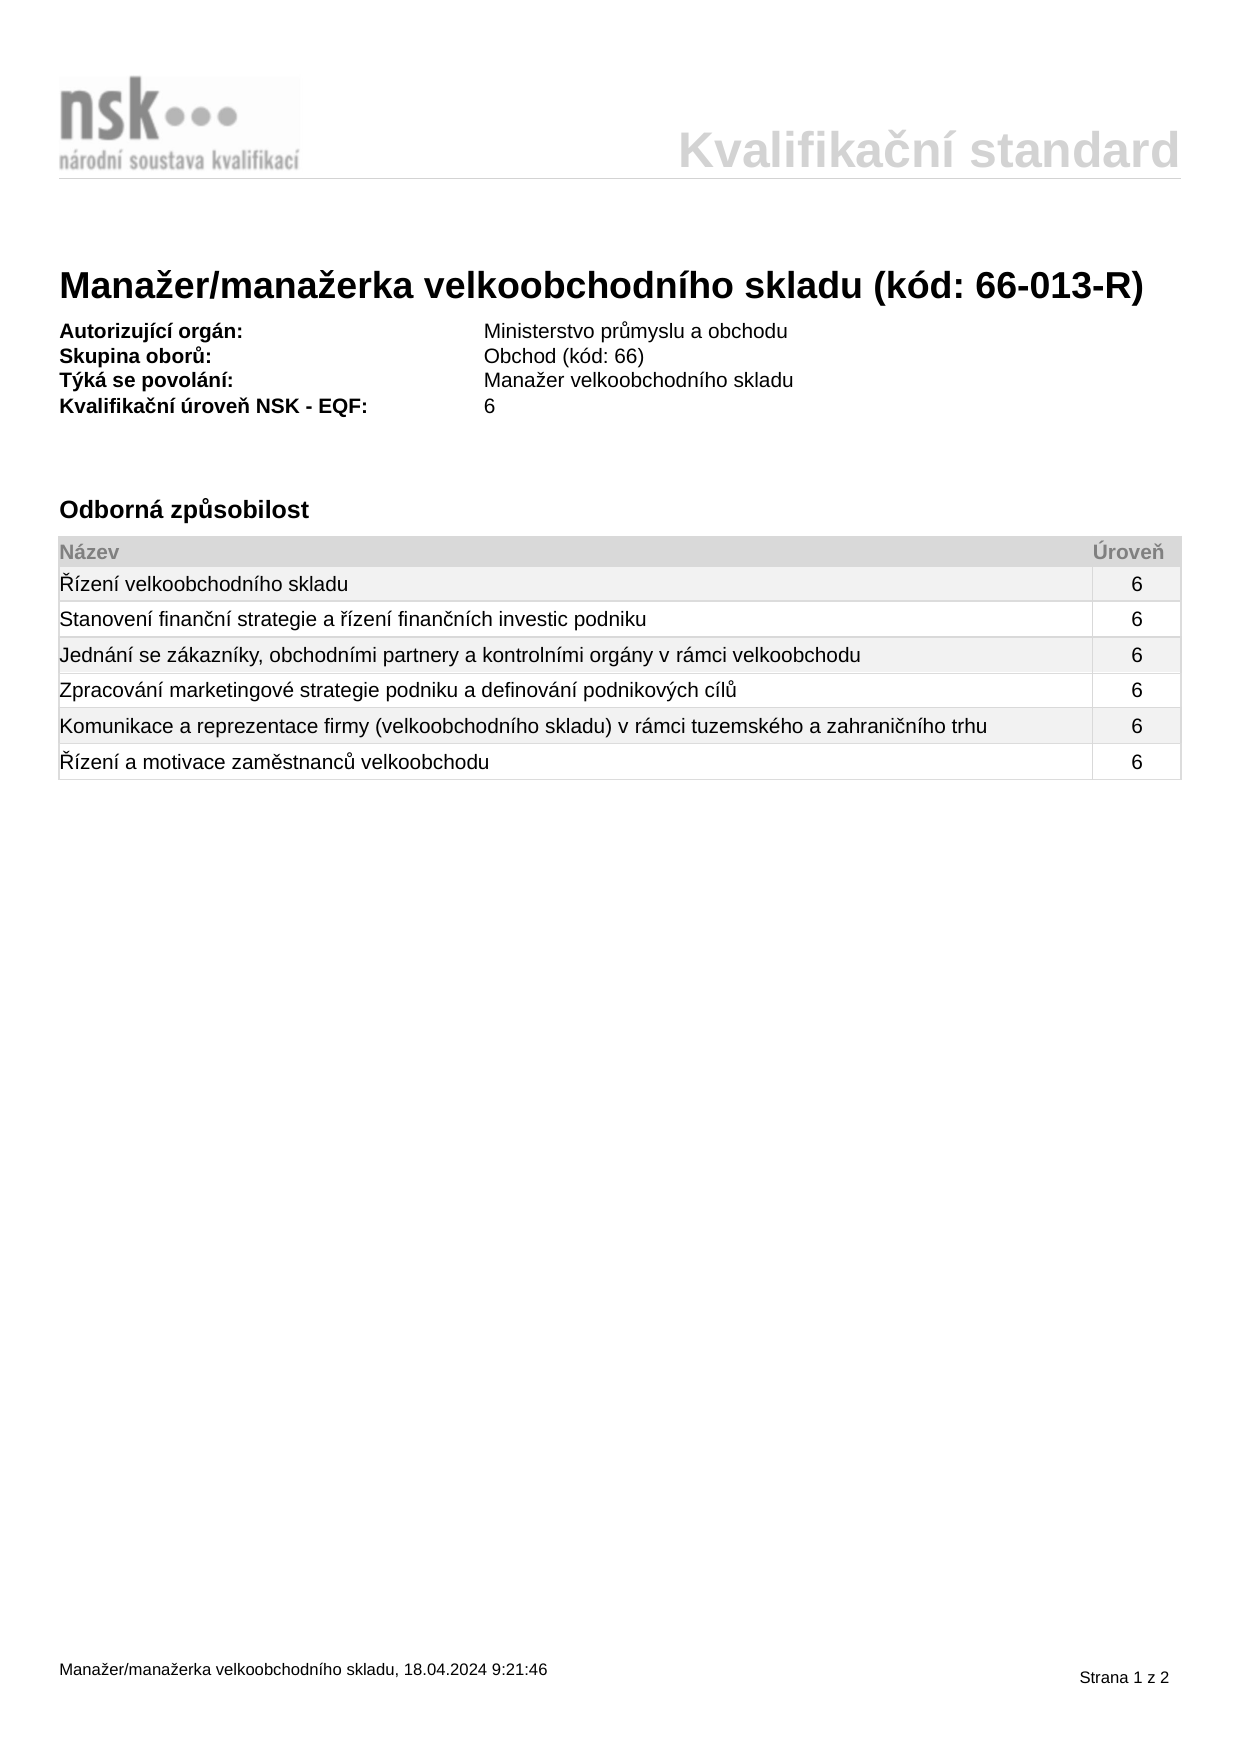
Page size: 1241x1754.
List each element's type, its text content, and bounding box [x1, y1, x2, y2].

table_cell 6 [484, 394, 1181, 417]
table_cell [484, 307, 620, 319]
table_cell [626, 1370, 862, 1659]
table_cell [484, 780, 620, 1079]
table_cell [1093, 418, 1169, 489]
table_cell Zpracování marketingové strategie podniku a definování podnikových cílů [60, 674, 1092, 707]
table_cell [484, 1370, 620, 1659]
table_cell [59, 418, 483, 489]
table_cell Skupina oborů: [59, 344, 483, 368]
table_cell Odborná způsobilost [59, 489, 1181, 524]
table_cell Stanovení finanční strategie a řízení finančních investic podniku [60, 602, 1092, 636]
table_cell [626, 196, 862, 224]
table_cell Jednání se zákazníky, obchodními partnery a kontrolními orgány v rámci velkoobchodu [60, 638, 1092, 672]
table_header Kvalifikační standard [626, 59, 1181, 178]
table_cell [862, 196, 1093, 224]
table_cell Název [60, 537, 1092, 566]
table_cell [1093, 196, 1169, 224]
table_cell [626, 418, 862, 489]
table_cell [484, 172, 620, 178]
table_cell [1169, 1660, 1181, 1696]
table_cell Strana 1 z 2 [862, 1660, 1169, 1696]
table_cell [620, 524, 626, 536]
table_cell Řízení a motivace zaměstnanců velkoobchodu [60, 744, 1092, 779]
table_cell [59, 172, 483, 178]
table_cell Úroveň [1093, 537, 1180, 566]
table_cell [59, 1079, 483, 1370]
table_cell [1093, 307, 1169, 319]
table_cell [862, 524, 1093, 536]
table_cell [626, 524, 862, 536]
table_cell [862, 780, 1093, 1079]
table_cell 6 [1093, 708, 1180, 743]
table_cell [620, 1370, 626, 1659]
table_cell [1169, 780, 1181, 1079]
table_cell [1169, 307, 1181, 319]
table_cell [1169, 1079, 1181, 1370]
table_cell [862, 1370, 1093, 1659]
table_cell [620, 1079, 626, 1370]
table_cell [620, 780, 626, 1079]
table_cell [620, 307, 626, 319]
table_cell Manažer/manažerka velkoobchodního skladu (kód: 66-013-R) [59, 224, 1181, 307]
table_cell [1169, 1370, 1181, 1659]
table_cell [862, 1079, 1093, 1370]
table_cell [59, 196, 483, 224]
table_cell [1169, 524, 1181, 536]
table_cell [59, 179, 1181, 196]
table_cell [484, 196, 620, 224]
table_cell [1169, 196, 1181, 224]
table_cell Kvalifikační úroveň NSK - EQF: [59, 394, 483, 417]
table_cell Řízení velkoobchodního skladu [60, 567, 1092, 600]
table_cell [1093, 1370, 1169, 1659]
table_cell Ministerstvo průmyslu a obchodu [484, 319, 1181, 344]
table_cell Komunikace a reprezentace firmy (velkoobchodního skladu) v rámci tuzemského a zahraničního trhu [60, 708, 1092, 743]
table_cell [1169, 418, 1181, 489]
table_cell [626, 1079, 862, 1370]
table_cell Manažer velkoobchodního skladu [484, 368, 1181, 393]
table_cell [1093, 780, 1169, 1079]
table_cell [626, 780, 862, 1079]
table_cell [484, 524, 620, 536]
table_cell Manažer/manažerka velkoobchodního skladu, 18.04.2024 9:21:46 [59, 1660, 862, 1696]
table_cell [59, 524, 483, 536]
table_cell [484, 1079, 620, 1370]
table_cell 6 [1093, 674, 1180, 707]
table_cell [59, 307, 483, 319]
table_cell Týká se povolání: [59, 368, 483, 392]
table_cell 6 [1093, 638, 1180, 672]
table_cell [620, 196, 626, 224]
table_cell [1093, 1079, 1169, 1370]
table_cell [620, 418, 626, 489]
table_cell Obchod (kód: 66) [484, 344, 1181, 368]
table_cell [862, 418, 1093, 489]
table_cell Autorizující orgán: [59, 319, 483, 343]
table_cell 6 [1093, 602, 1180, 636]
table_cell [862, 307, 1093, 319]
table_cell 6 [1093, 744, 1180, 779]
table_cell [484, 418, 620, 489]
table_cell 6 [1093, 567, 1180, 600]
table_cell [59, 1370, 483, 1659]
table_cell [59, 780, 483, 1079]
table_header [621, 59, 626, 172]
table_cell [1093, 524, 1169, 536]
table_cell [626, 307, 862, 319]
picture [58, 59, 621, 172]
